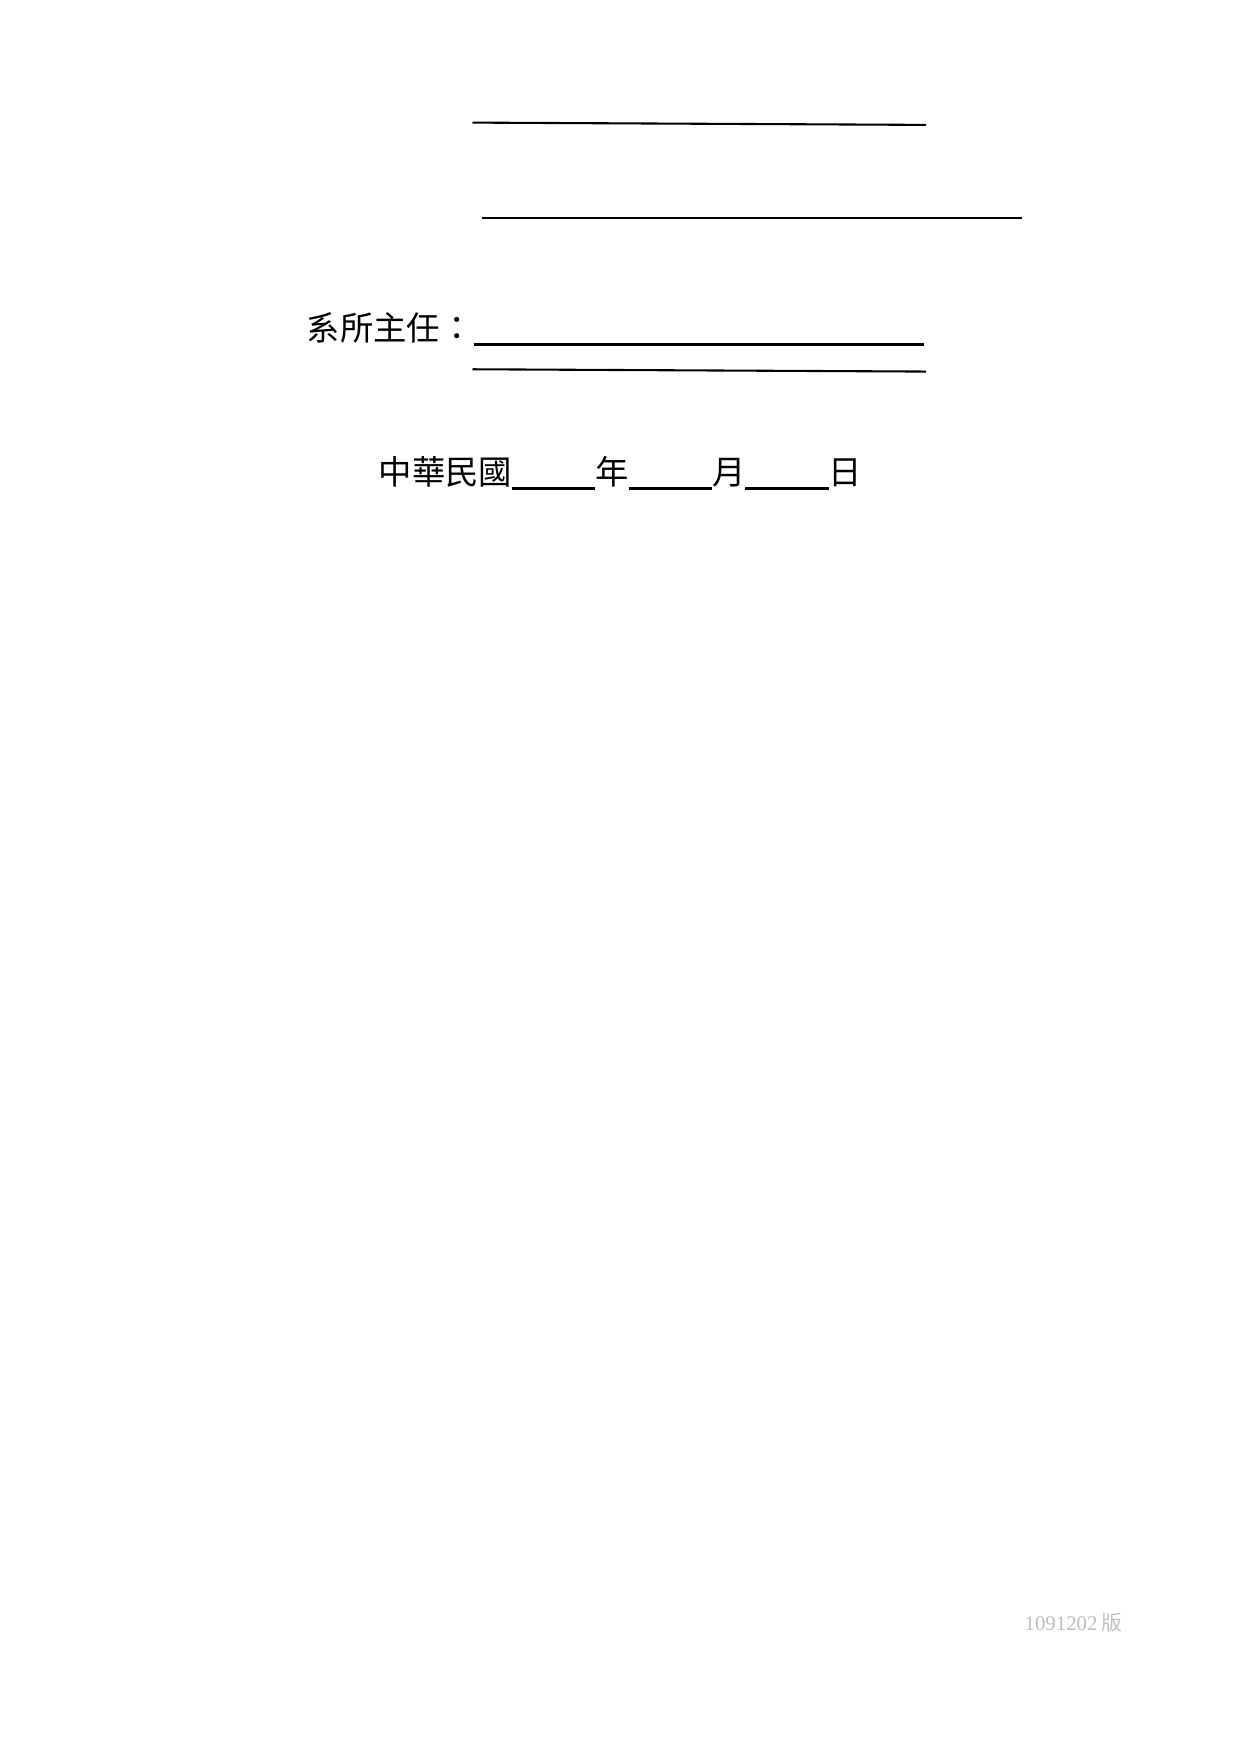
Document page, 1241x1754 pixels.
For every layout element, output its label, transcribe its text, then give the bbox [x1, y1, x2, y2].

text 系所主任： [118, 285, 1122, 347]
text 中華民國 年 月 日 [118, 428, 1122, 491]
